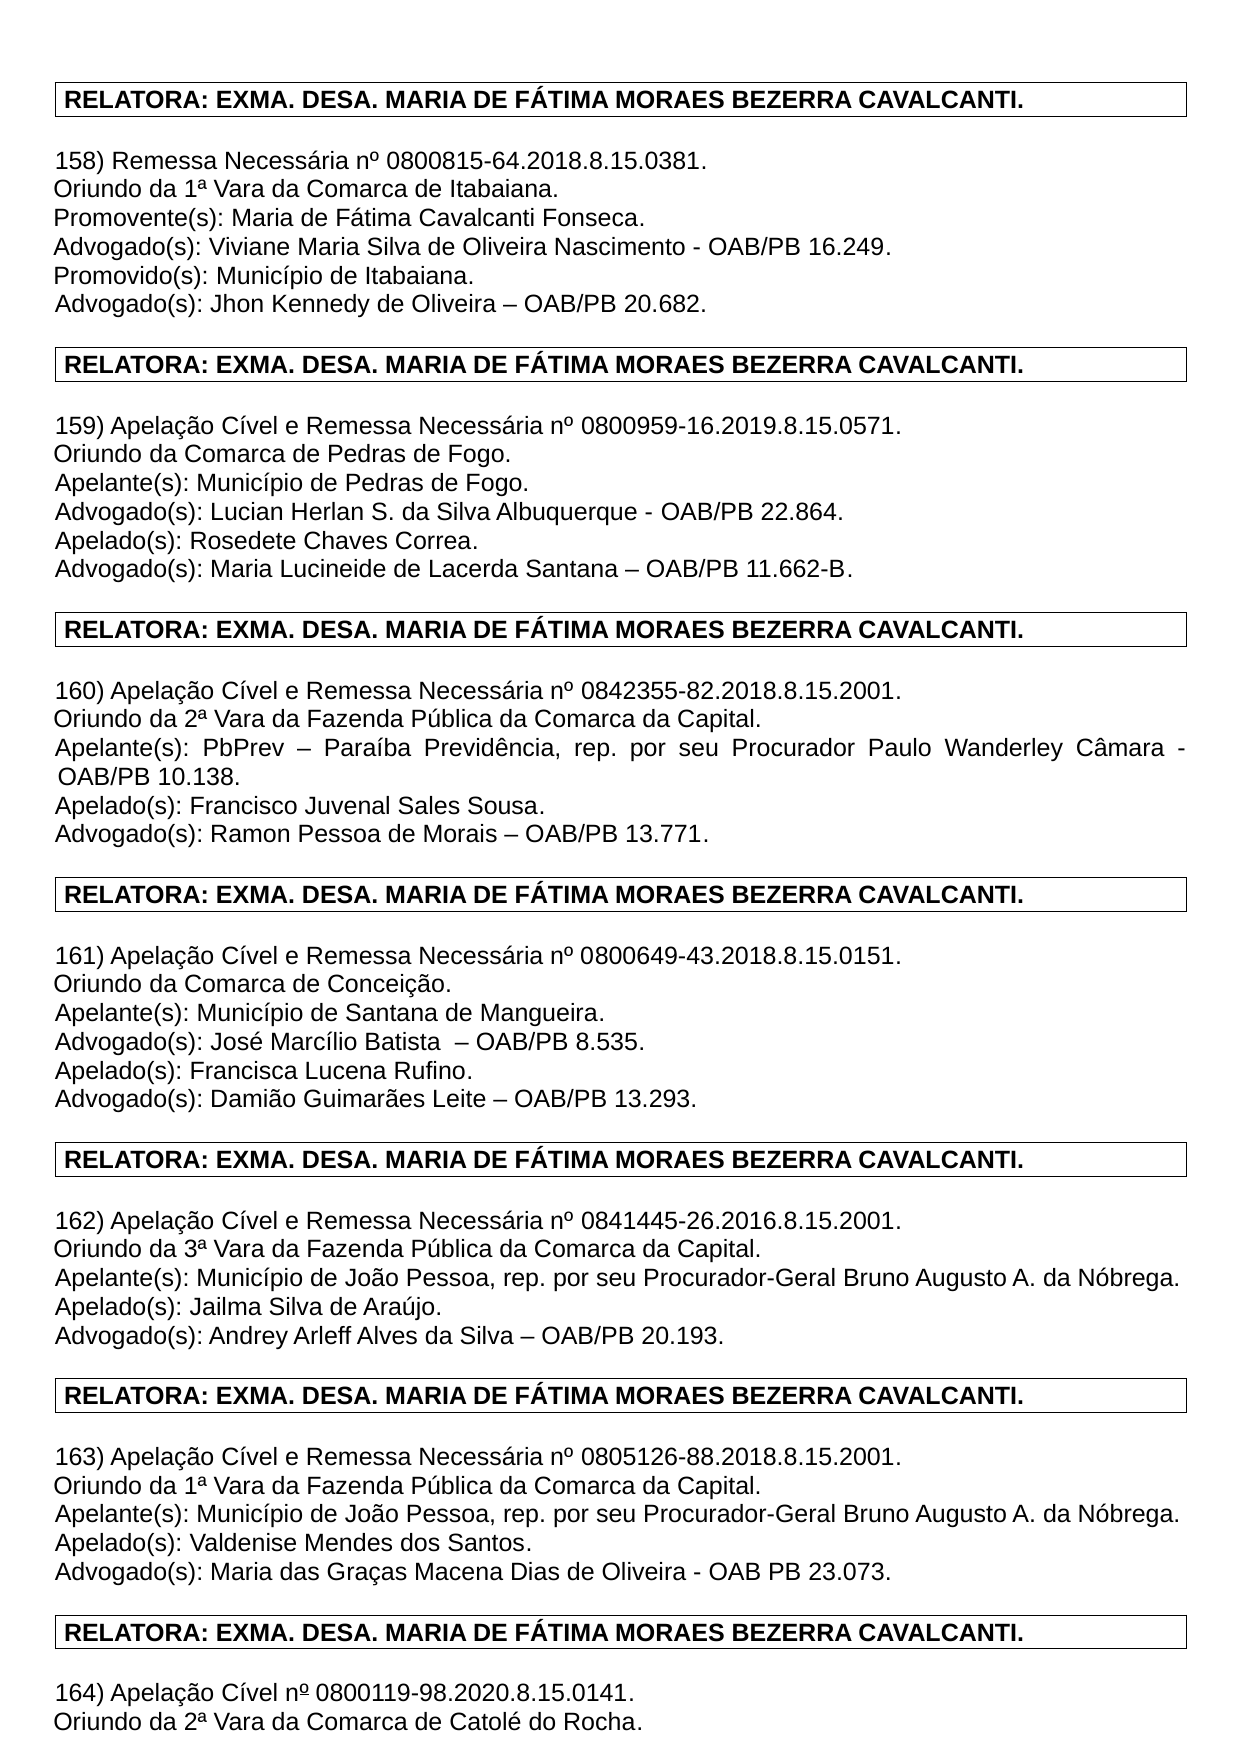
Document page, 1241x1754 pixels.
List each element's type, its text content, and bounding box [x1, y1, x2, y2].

text Apelante(s): Município de João Pessoa, rep. por seu Procurador-Geral Bruno Augusto A. da Nóbrega. [54, 1263, 1187, 1292]
text Advogado(s): Maria das Graças Macena Dias de Oliveira - OAB PB 23.073. [54, 1557, 1187, 1586]
text Apelante(s): Município de Santana de Mangueira. [54, 998, 1187, 1027]
text Apelado(s): Rosedete Chaves Correa. [54, 526, 1187, 554]
text RELATORA: EXMA. DESA. MARIA DE FÁTIMA MORAES BEZERRA CAVALCANTI. [56, 1379, 1186, 1412]
text Advogado(s): Lucian Herlan S. da Silva Albuquerque - OAB/PB 22.864. [54, 497, 1187, 526]
text Oriundo da 2ª Vara da Comarca de Catolé do Rocha. [53, 1707, 1187, 1736]
text Promovido(s): Município de Itabaiana. [53, 261, 1187, 289]
text Advogado(s): Jhon Kennedy de Oliveira – OAB/PB 20.682. [54, 289, 1187, 318]
text Apelado(s): Francisca Lucena Rufino. [54, 1056, 1187, 1084]
text RELATORA: EXMA. DESA. MARIA DE FÁTIMA MORAES BEZERRA CAVALCANTI. [56, 613, 1186, 646]
text Apelado(s): Valdenise Mendes dos Santos. [54, 1528, 1187, 1557]
text Apelado(s): Jailma Silva de Araújo. [54, 1292, 1187, 1321]
text Advogado(s): Viviane Maria Silva de Oliveira Nascimento - OAB/PB 16.249. [53, 232, 1187, 261]
text Apelante(s): Município de João Pessoa, rep. por seu Procurador-Geral Bruno Augusto A. da Nóbrega. [54, 1499, 1187, 1528]
text Apelado(s): Francisco Juvenal Sales Sousa. [54, 791, 1187, 819]
text Advogado(s): Damião Guimarães Leite – OAB/PB 13.293. [54, 1084, 1187, 1113]
text 159) Apelação Cível e Remessa Necessária nº 0800959-16.2019.8.15.0571. [54, 411, 1187, 439]
text RELATORA: EXMA. DESA. MARIA DE FÁTIMA MORAES BEZERRA CAVALCANTI. [56, 348, 1186, 381]
text RELATORA: EXMA. DESA. MARIA DE FÁTIMA MORAES BEZERRA CAVALCANTI. [56, 878, 1186, 911]
text Oriundo da 3ª Vara da Fazenda Pública da Comarca da Capital. [53, 1234, 1187, 1263]
text Oriundo da 1ª Vara da Fazenda Pública da Comarca da Capital. [53, 1471, 1187, 1499]
text 161) Apelação Cível e Remessa Necessária nº 0800649-43.2018.8.15.0151. [54, 941, 1187, 969]
text Oriundo da Comarca de Pedras de Fogo. [53, 439, 1187, 468]
text RELATORA: EXMA. DESA. MARIA DE FÁTIMA MORAES BEZERRA CAVALCANTI. [56, 83, 1186, 116]
text 163) Apelação Cível e Remessa Necessária nº 0805126-88.2018.8.15.2001. [54, 1442, 1187, 1471]
text Oriundo da Comarca de Conceição. [53, 969, 1187, 998]
text Advogado(s): José Marcílio Batista – OAB/PB 8.535. [54, 1027, 1187, 1056]
text Advogado(s): Maria Lucineide de Lacerda Santana – OAB/PB 11.662-B. [54, 554, 1187, 583]
text Advogado(s): Andrey Arleff Alves da Silva – OAB/PB 20.193. [54, 1321, 1187, 1349]
text 158) Remessa Necessária nº 0800815-64.2018.8.15.0381. [54, 146, 1187, 174]
text Apelante(s): PbPrev – Paraíba Previdência, rep. por seu Procurador Paulo Wanderley Câmara - OAB/PB 10.138. [54, 733, 1187, 791]
text Oriundo da 1ª Vara da Comarca de Itabaiana. [53, 174, 1187, 203]
text 162) Apelação Cível e Remessa Necessária nº 0841445-26.2016.8.15.2001. [54, 1206, 1187, 1234]
text Oriundo da 2ª Vara da Fazenda Pública da Comarca da Capital. [53, 704, 1187, 733]
text Advogado(s): Ramon Pessoa de Morais – OAB/PB 13.771. [54, 819, 1187, 848]
text RELATORA: EXMA. DESA. MARIA DE FÁTIMA MORAES BEZERRA CAVALCANTI. [56, 1616, 1186, 1648]
text 164) Apelação Cível nº 0800119-98.2020.8.15.0141. [54, 1678, 1187, 1707]
text 160) Apelação Cível e Remessa Necessária nº 0842355-82.2018.8.15.2001. [54, 676, 1187, 704]
text Apelante(s): Município de Pedras de Fogo. [54, 468, 1187, 497]
text Promovente(s): Maria de Fátima Cavalcanti Fonseca. [53, 203, 1187, 232]
text RELATORA: EXMA. DESA. MARIA DE FÁTIMA MORAES BEZERRA CAVALCANTI. [56, 1143, 1186, 1176]
